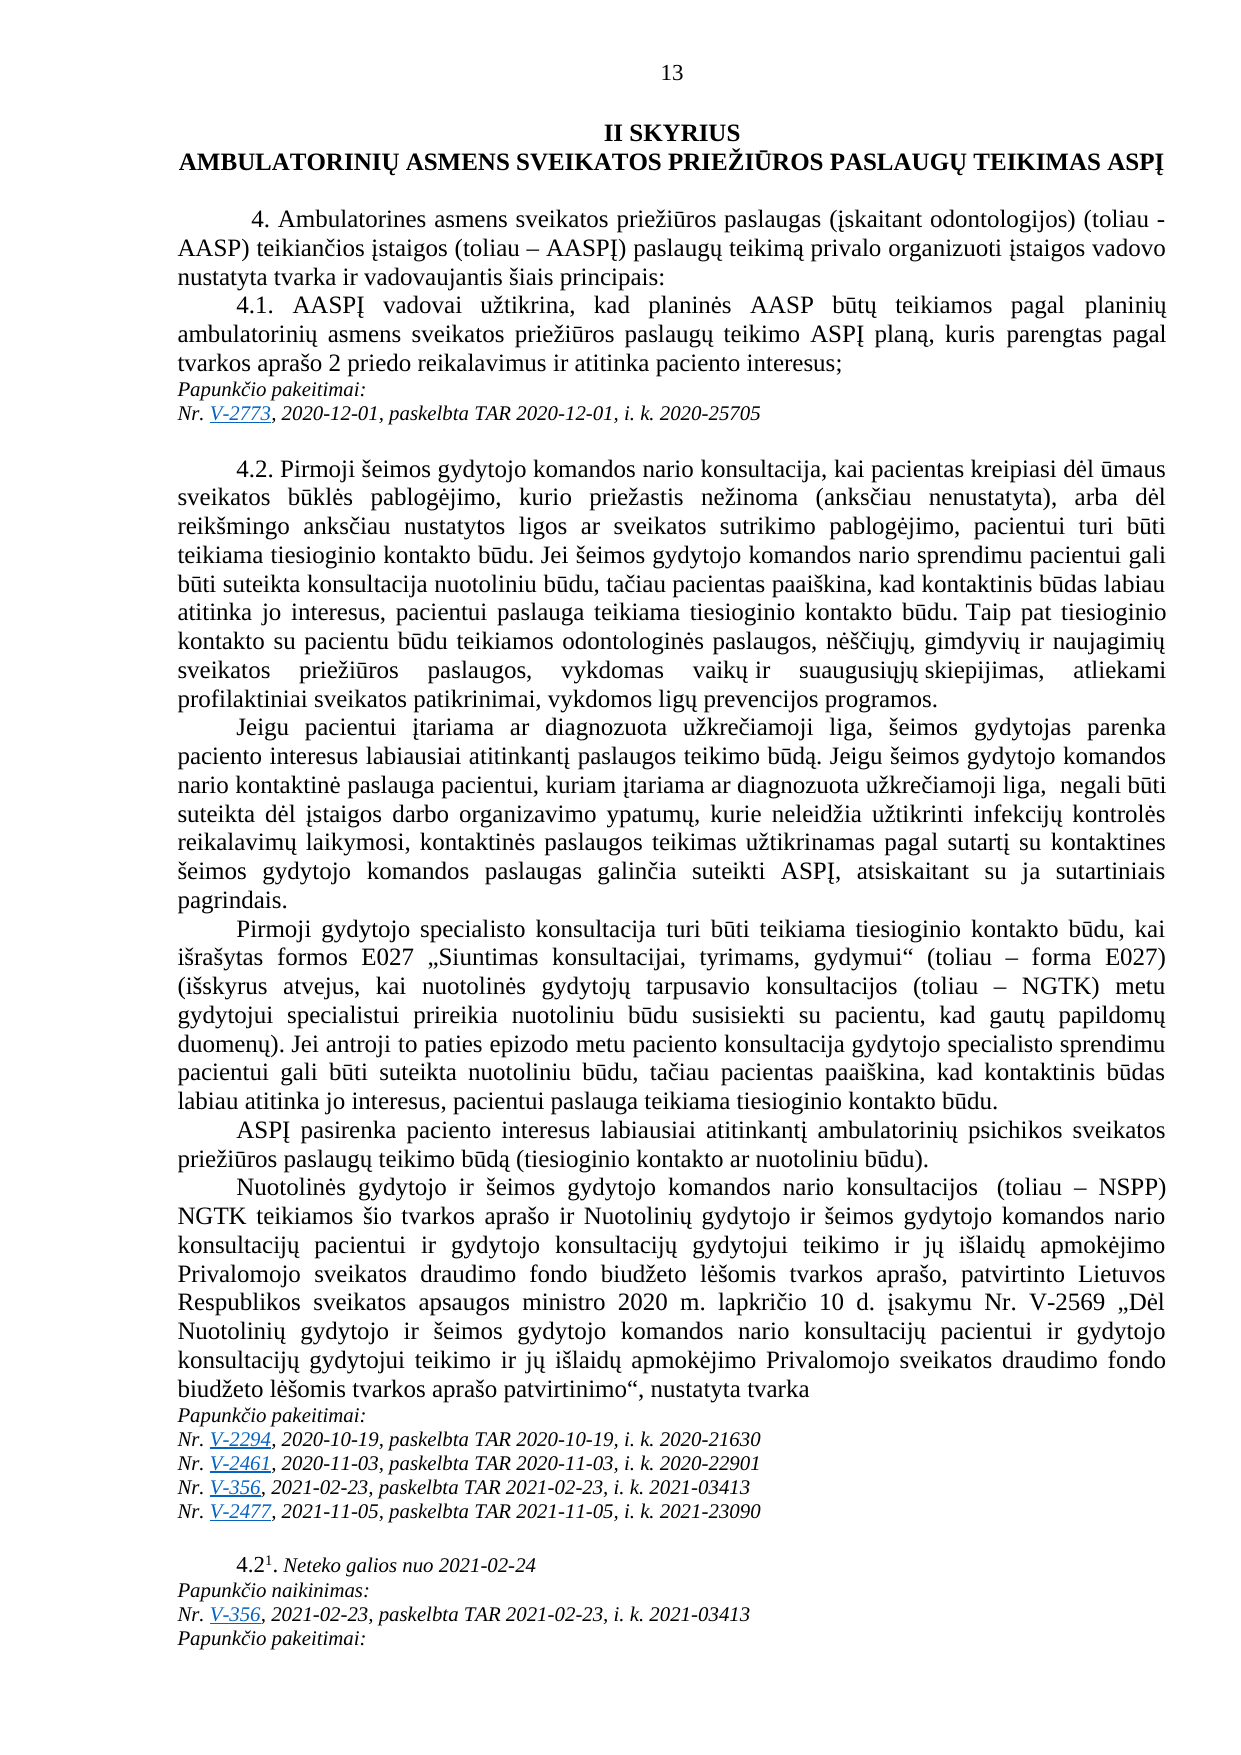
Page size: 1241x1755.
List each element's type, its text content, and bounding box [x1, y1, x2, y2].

text 4. Ambulatorines asmens sveikatos priežiūros paslaugas (įskaitant odontologijos) (toliau -AASP) teikiančios įstaigos (toliau – AASPĮ) paslaugų teikimą privalo organizuoti įstaigos vadovo nustatyta tvarka ir vadovaujantis šiais principais: [177, 204, 1167, 291]
text Papunkčio pakeitimai: [177, 1402, 1167, 1427]
text Nr. V-356, 2021-02-23, paskelbta TAR 2021-02-23, i. k. 2021-03413 [177, 1475, 1167, 1499]
text Nr. V-2477, 2021-11-05, paskelbta TAR 2021-11-05, i. k. 2021-23090 [177, 1499, 1167, 1523]
text Nr. V-2294, 2020-10-19, paskelbta TAR 2020-10-19, i. k. 2020-21630 [177, 1427, 1167, 1451]
text II SKYRIUS [177, 118, 1167, 147]
text Nuotolinės gydytojo ir šeimos gydytojo komandos nario konsultacijos (toliau – NSPP) NGTK teikiamos šio tvarkos aprašo ir Nuotolinių gydytojo ir šeimos gydytojo komandos nario konsultacijų pacientui ir gydytojo konsultacijų gydytojui teikimo ir jų išlaidų apmokėjimo Privalomojo sveikatos draudimo fondo biudžeto lėšomis tvarkos aprašo, patvirtinto Lietuvos Respublikos sveikatos apsaugos ministro 2020 m. lapkričio 10 d. įsakymu Nr. V-2569 „Dėl Nuotolinių gydytojo ir šeimos gydytojo komandos nario konsultacijų pacientui ir gydytojo konsultacijų gydytojui teikimo ir jų išlaidų apmokėjimo Privalomojo sveikatos draudimo fondo biudžeto lėšomis tvarkos aprašo patvirtinimo“, nustatyta tvarka [177, 1172, 1167, 1402]
text AMBULATORINIŲ ASMENS SVEIKATOS PRIEŽIŪROS PASLAUGŲ TEIKIMAS ASPĮ [177, 147, 1167, 176]
text Pirmoji gydytojo specialisto konsultacija turi būti teikiama tiesioginio kontakto būdu, kai išrašytas formos E027 „Siuntimas konsultacijai, tyrimams, gydymui“ (toliau – forma E027) (išskyrus atvejus, kai nuotolinės gydytojų tarpusavio konsultacijos (toliau – NGTK) metu gydytojui specialistui prireikia nuotoliniu būdu susisiekti su pacientu, kad gautų papildomų duomenų). Jei antroji to paties epizodo metu paciento konsultacija gydytojo specialisto sprendimu pacientui gali būti suteikta nuotoliniu būdu, tačiau pacientas paaiškina, kad kontaktinis būdas labiau atitinka jo interesus, pacientui paslauga teikiama tiesioginio kontakto būdu. [177, 914, 1167, 1115]
text Jeigu pacientui įtariama ar diagnozuota užkrečiamoji liga, šeimos gydytojas parenka paciento interesus labiausiai atitinkantį paslaugos teikimo būdą. Jeigu šeimos gydytojo komandos nario kontaktinė paslauga pacientui, kuriam įtariama ar diagnozuota užkrečiamoji liga, negali būti suteikta dėl įstaigos darbo organizavimo ypatumų, kurie neleidžia užtikrinti infekcijų kontrolės reikalavimų laikymosi, kontaktinės paslaugos teikimas užtikrinamas pagal sutartį su kontaktines šeimos gydytojo komandos paslaugas galinčia suteikti ASPĮ, atsiskaitant su ja sutartiniais pagrindais. [177, 712, 1167, 914]
text 4.21. Neteko galios nuo 2021-02-24 [177, 1552, 1167, 1578]
text Nr. V-2461, 2020-11-03, paskelbta TAR 2020-11-03, i. k. 2020-22901 [177, 1451, 1167, 1475]
text Papunkčio naikinimas: [177, 1578, 1167, 1602]
text Papunkčio pakeitimai: [177, 1626, 1167, 1650]
text Nr. V-356, 2021-02-23, paskelbta TAR 2021-02-23, i. k. 2021-03413 [177, 1602, 1167, 1626]
text 4.1. AASPĮ vadovai užtikrina, kad planinės AASP būtų teikiamos pagal planinių ambulatorinių asmens sveikatos priežiūros paslaugų teikimo ASPĮ planą, kuris parengtas pagal tvarkos aprašo 2 priedo reikalavimus ir atitinka paciento interesus; [177, 291, 1167, 377]
text 4.2. Pirmoji šeimos gydytojo komandos nario konsultacija, kai pacientas kreipiasi dėl ūmaus sveikatos būklės pablogėjimo, kurio priežastis nežinoma (anksčiau nenustatyta), arba dėl reikšmingo anksčiau nustatytos ligos ar sveikatos sutrikimo pablogėjimo, pacientui turi būti teikiama tiesioginio kontakto būdu. Jei šeimos gydytojo komandos nario sprendimu pacientui gali būti suteikta konsultacija nuotoliniu būdu, tačiau pacientas paaiškina, kad kontaktinis būdas labiau atitinka jo interesus, pacientui paslauga teikiama tiesioginio kontakto būdu. Taip pat tiesioginio kontakto su pacientu būdu teikiamos odontologinės paslaugos, nėščiųjų, gimdyvių ir naujagimių sveikatos priežiūros paslaugos, vykdomas vaikų ir suaugusiųjų skiepijimas, atliekami profilaktiniai sveikatos patikrinimai, vykdomos ligų prevencijos programos. [177, 454, 1167, 712]
text Papunkčio pakeitimai: [177, 377, 1167, 401]
text ASPĮ pasirenka paciento interesus labiausiai atitinkantį ambulatorinių psichikos sveikatos priežiūros paslaugų teikimo būdą (tiesioginio kontakto ar nuotoliniu būdu). [177, 1115, 1167, 1172]
text Nr. V-2773, 2020-12-01, paskelbta TAR 2020-12-01, i. k. 2020-25705 [177, 401, 1167, 425]
